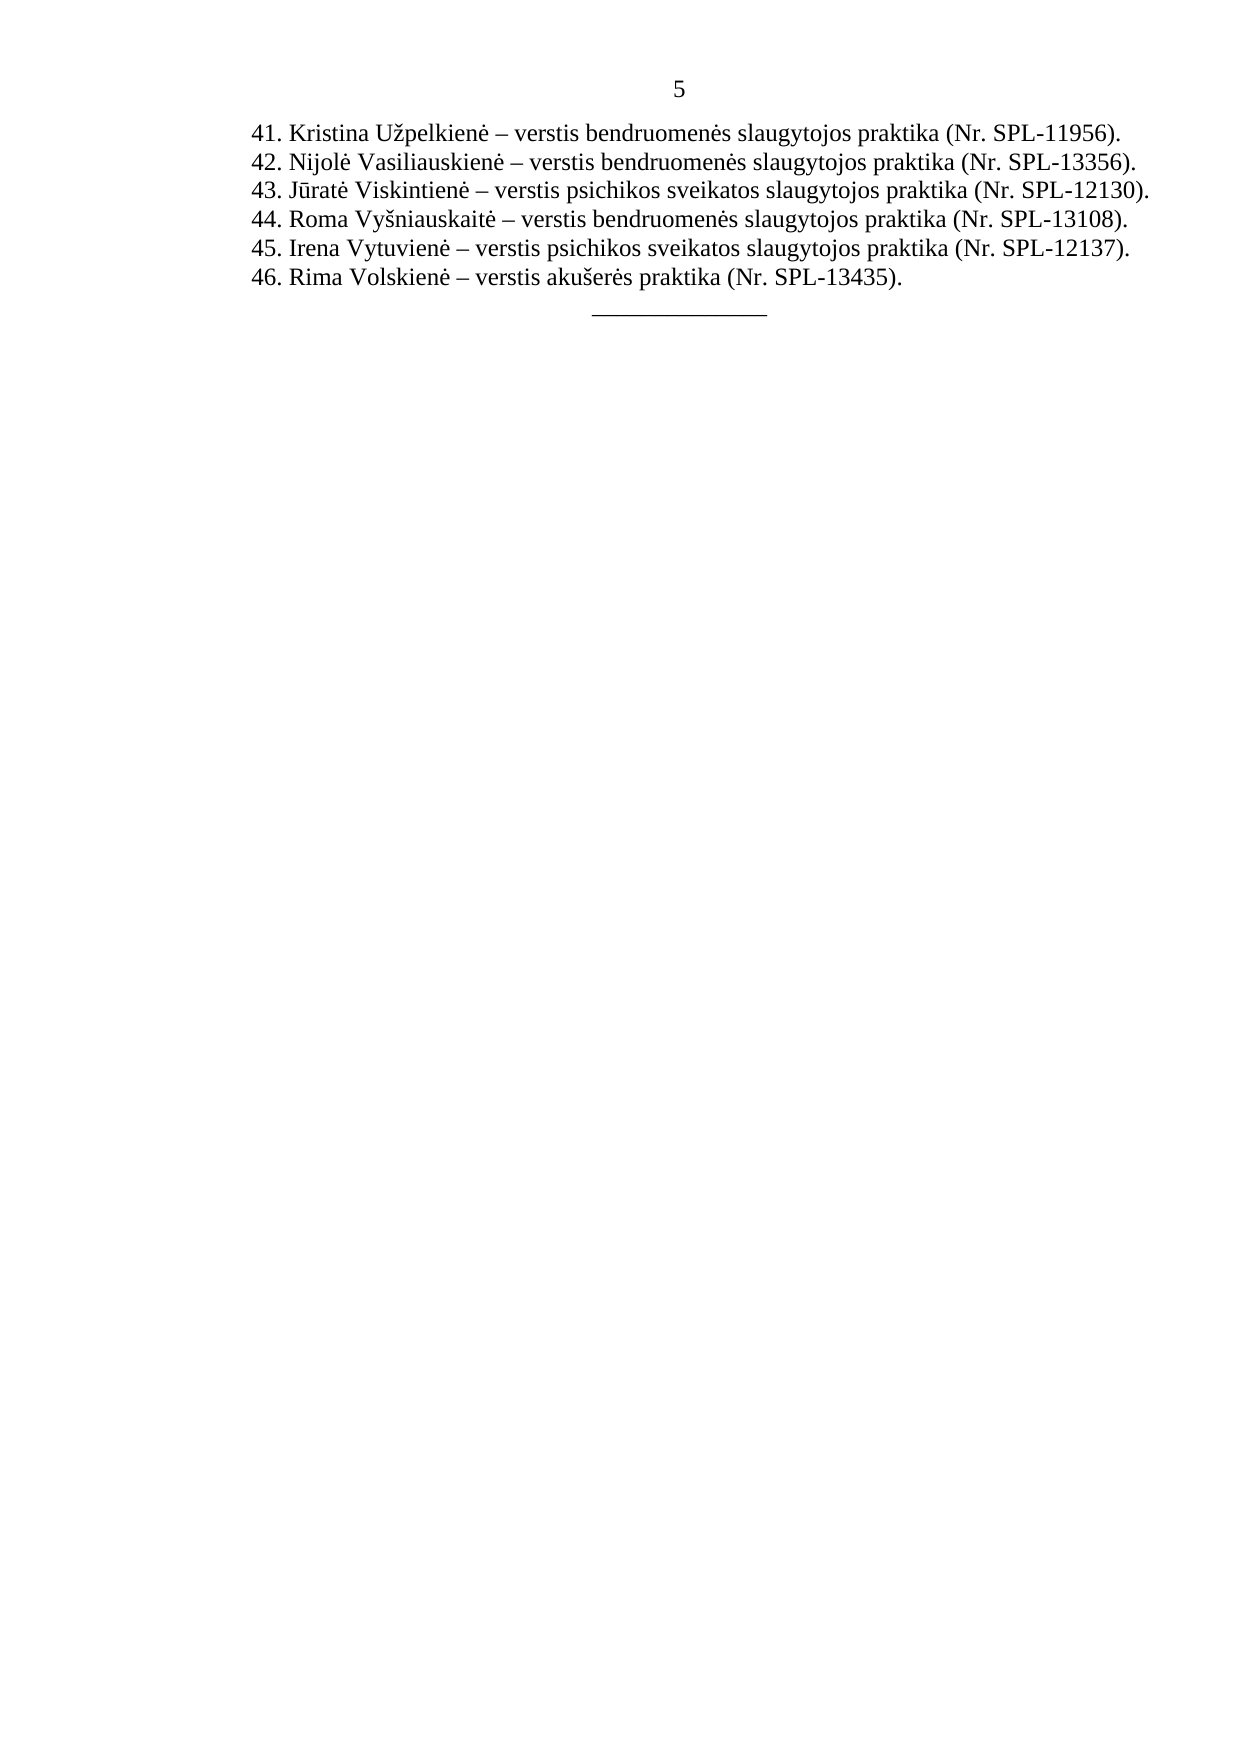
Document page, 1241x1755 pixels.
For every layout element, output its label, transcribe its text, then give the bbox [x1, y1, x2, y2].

text 41. Kristina Užpelkienė – verstis bendruomenės slaugytojos praktika (Nr. SPL-11956). [177, 118, 1181, 147]
text 45. Irena Vytuvienė – verstis psichikos sveikatos slaugytojos praktika (Nr. SPL-12137). [177, 233, 1181, 262]
text ______________ [177, 291, 1181, 319]
text 43. Jūratė Viskintienė – verstis psichikos sveikatos slaugytojos praktika (Nr. SPL-12130). [177, 176, 1181, 204]
text 44. Roma Vyšniauskaitė – verstis bendruomenės slaugytojos praktika (Nr. SPL-13108). [177, 204, 1181, 233]
text 46. Rima Volskienė – verstis akušerės praktika (Nr. SPL-13435). [177, 262, 1181, 291]
text 42. Nijolė Vasiliauskienė – verstis bendruomenės slaugytojos praktika (Nr. SPL-13356). [177, 147, 1181, 176]
